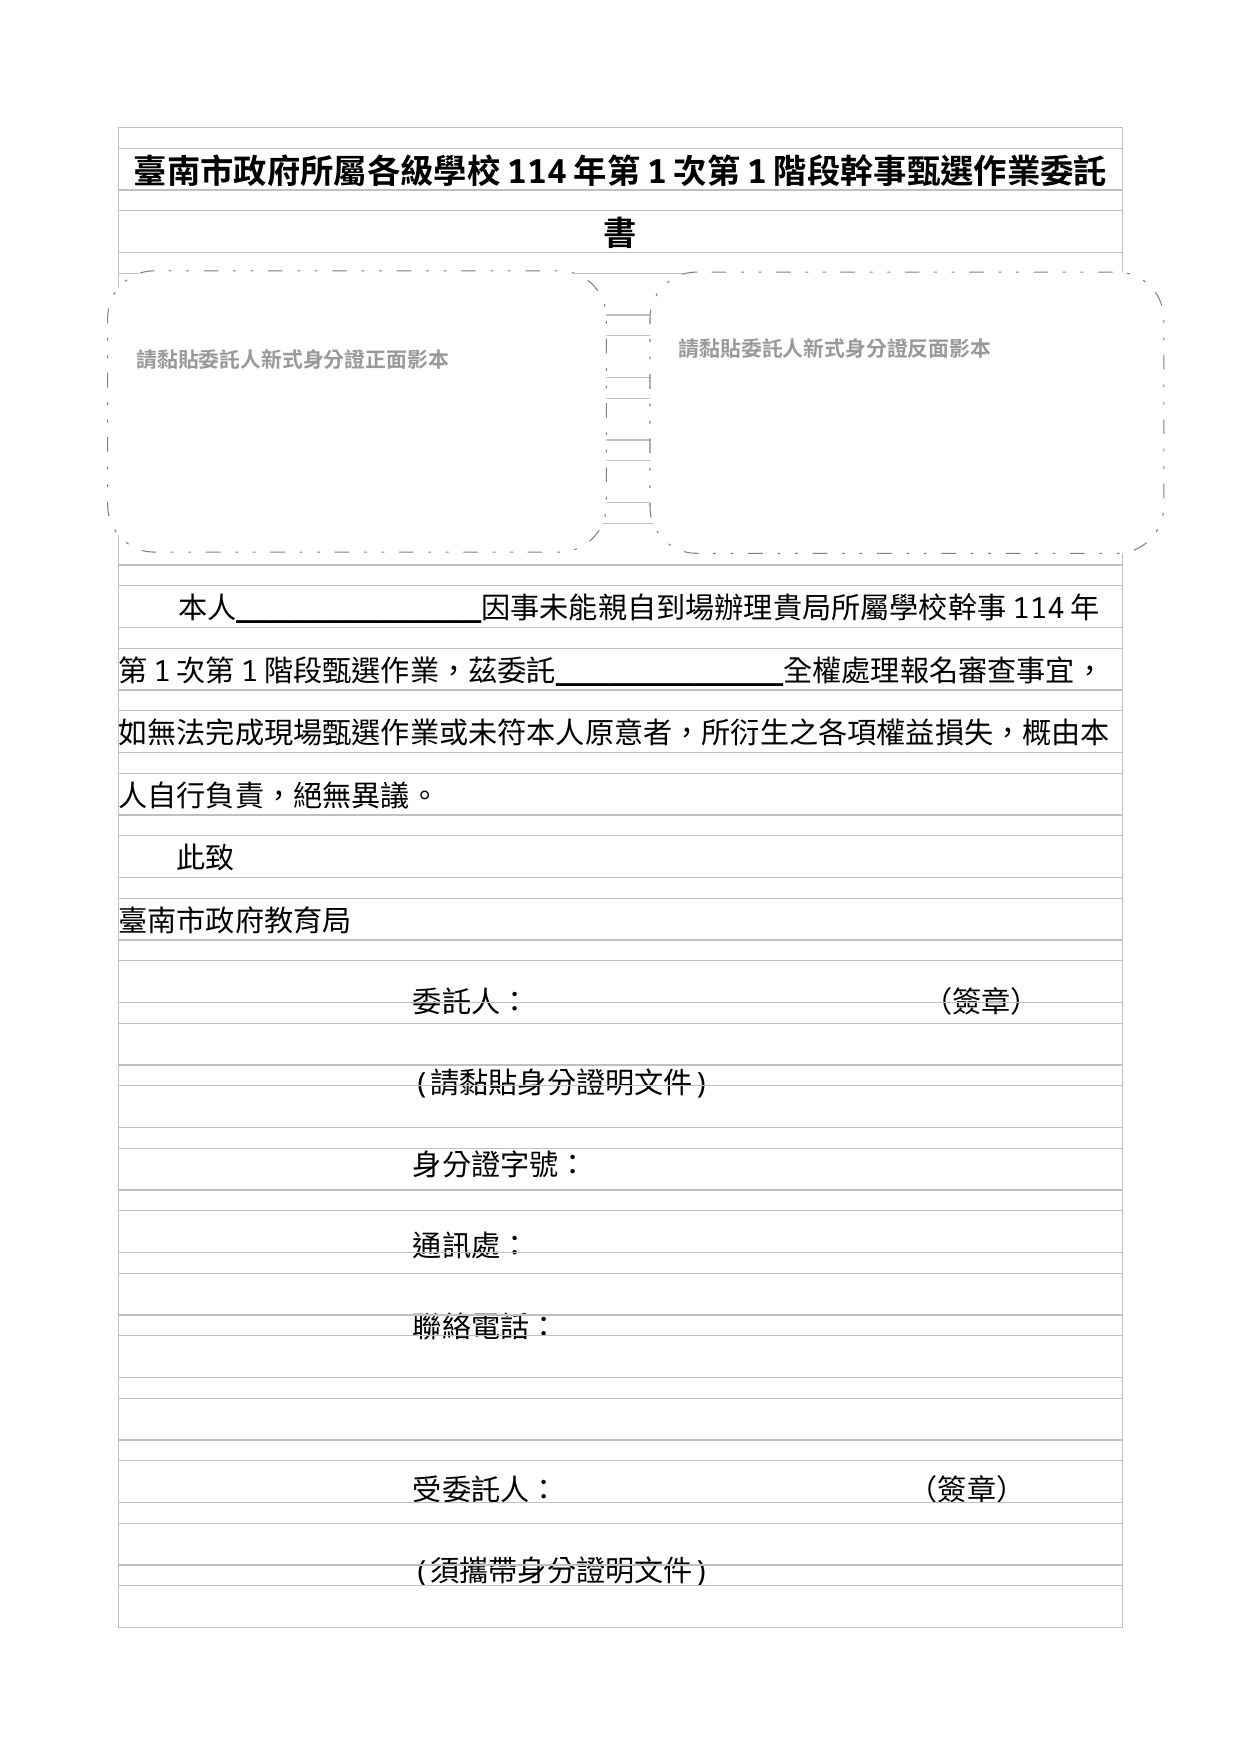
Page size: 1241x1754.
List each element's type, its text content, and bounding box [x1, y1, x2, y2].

text [413, 1446, 1122, 1460]
text [119, 128, 1122, 148]
text [413, 1503, 1122, 1508]
text 此致 [119, 836, 1122, 877]
text 身分證字號： [413, 1149, 1122, 1183]
text 聯絡電話： [413, 1283, 1122, 1314]
text (須攜帶身分證明文件) [413, 1527, 1122, 1564]
text 如無法完成現場甄選作業或未符本人原意者，所衍生之各項權益損失，概由本 [119, 711, 1122, 752]
text 臺南市政府所屬各級學校114年第1次第1階段幹事甄選作業委託 [119, 149, 1122, 189]
text 通訊處： [413, 1202, 1122, 1210]
text [119, 816, 1122, 835]
text [119, 628, 1122, 648]
text (請黏貼身分證明文件) [413, 1039, 1122, 1064]
text [413, 1121, 1122, 1127]
text 委託人： （簽章） [413, 961, 1122, 1002]
text 本人______________因事未能親自到場辦理貴局所屬學校幹事114年 [119, 586, 1122, 627]
text 通訊處： [413, 1253, 1122, 1264]
text [119, 878, 1122, 898]
text (須攜帶身分證明文件) [700, 1566, 1122, 1585]
text (請黏貼身分證明文件) [413, 1066, 1122, 1085]
text 聯絡電話： [464, 1316, 519, 1335]
text 委託人： （簽章） [413, 1003, 1122, 1021]
text [119, 566, 1122, 585]
text [119, 691, 1122, 710]
text 聯絡電話： [413, 1336, 1122, 1346]
text 通訊處： [413, 1211, 1122, 1252]
text 第1次第1階段甄選作業，茲委託_____________全權處理報名審查事宜， [119, 649, 1122, 689]
text 受委託人： （簽章） [413, 1461, 1122, 1502]
text 通訊處： [460, 1235, 465, 1252]
text 聯絡電話： [422, 1316, 461, 1335]
text (須攜帶身分證明文件) [420, 1566, 701, 1585]
text 聯絡電話： [521, 1316, 1122, 1335]
text [413, 1128, 1122, 1148]
text [119, 191, 1122, 210]
text 書 [119, 211, 1122, 252]
text [119, 753, 1122, 773]
text 人自行負責，絕無異議。 [119, 774, 1122, 814]
text (請黏貼身分證明文件) [413, 1086, 1122, 1102]
text 臺南市政府教育局 [119, 899, 1122, 939]
